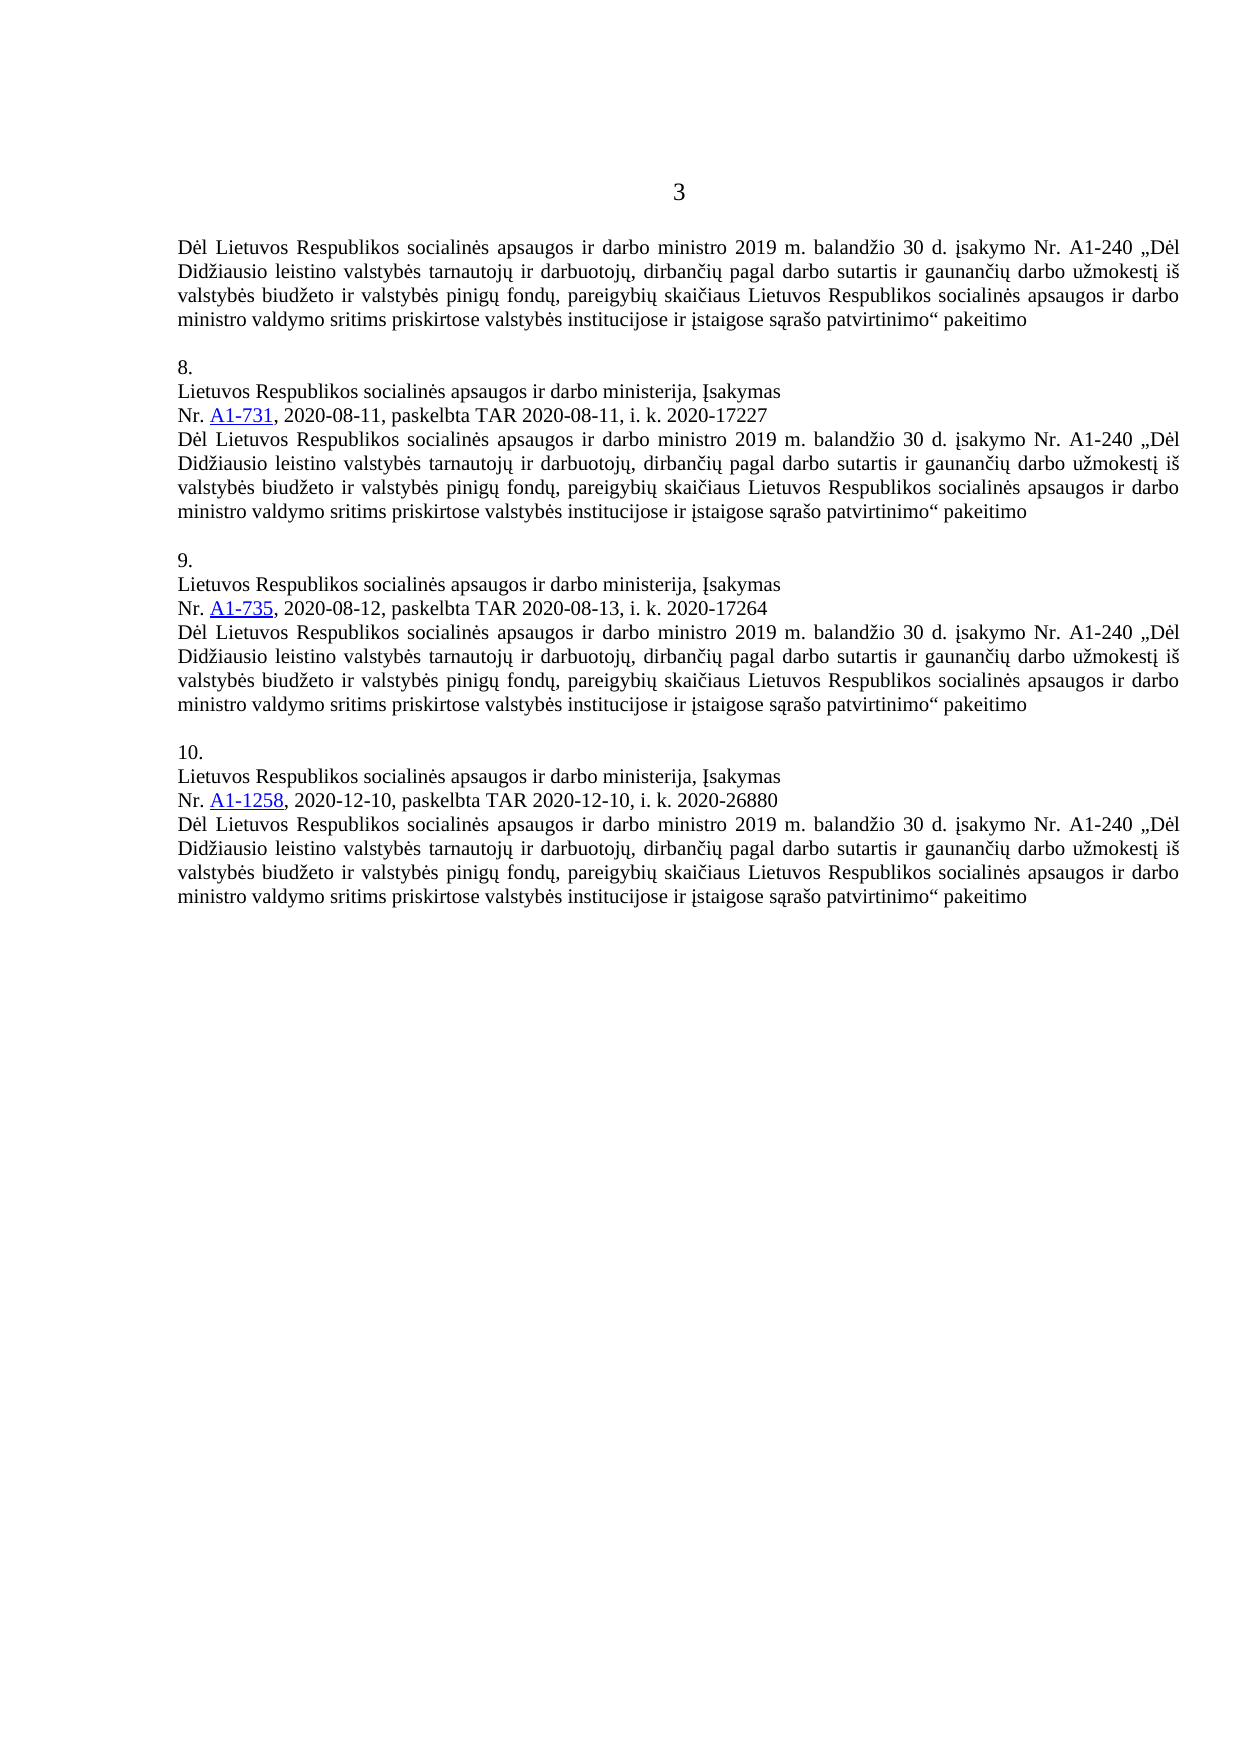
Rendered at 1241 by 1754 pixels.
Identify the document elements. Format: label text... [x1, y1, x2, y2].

text Dėl Lietuvos Respublikos socialinės apsaugos ir darbo ministro 2019 m. balandžio 30 d. įsakymo Nr. A1-240 „Dėl Didžiausio leistino valstybės tarnautojų ir darbuotojų, dirbančių pagal darbo sutartis ir gaunančių darbo užmokestį iš valstybės biudžeto ir valstybės pinigų fondų, pareigybių skaičiaus Lietuvos Respublikos socialinės apsaugos ir darbo ministro valdymo sritims priskirtose valstybės institucijose ir įstaigose sąrašo patvirtinimo“ pakeitimo [177, 235, 1181, 331]
text 9. [177, 547, 1181, 572]
text Lietuvos Respublikos socialinės apsaugos ir darbo ministerija, Įsakymas [177, 572, 1181, 596]
text Lietuvos Respublikos socialinės apsaugos ir darbo ministerija, Įsakymas [177, 764, 1181, 788]
text Dėl Lietuvos Respublikos socialinės apsaugos ir darbo ministro 2019 m. balandžio 30 d. įsakymo Nr. A1-240 „Dėl Didžiausio leistino valstybės tarnautojų ir darbuotojų, dirbančių pagal darbo sutartis ir gaunančių darbo užmokestį iš valstybės biudžeto ir valstybės pinigų fondų, pareigybių skaičiaus Lietuvos Respublikos socialinės apsaugos ir darbo ministro valdymo sritims priskirtose valstybės institucijose ir įstaigose sąrašo patvirtinimo“ pakeitimo [177, 812, 1181, 908]
text Lietuvos Respublikos socialinės apsaugos ir darbo ministerija, Įsakymas [177, 379, 1181, 403]
text Dėl Lietuvos Respublikos socialinės apsaugos ir darbo ministro 2019 m. balandžio 30 d. įsakymo Nr. A1-240 „Dėl Didžiausio leistino valstybės tarnautojų ir darbuotojų, dirbančių pagal darbo sutartis ir gaunančių darbo užmokestį iš valstybės biudžeto ir valstybės pinigų fondų, pareigybių skaičiaus Lietuvos Respublikos socialinės apsaugos ir darbo ministro valdymo sritims priskirtose valstybės institucijose ir įstaigose sąrašo patvirtinimo“ pakeitimo [177, 620, 1181, 716]
text 10. [177, 740, 1181, 764]
text Nr. A1-735, 2020-08-12, paskelbta TAR 2020-08-13, i. k. 2020-17264 [177, 596, 1181, 620]
text 8. [177, 355, 1181, 379]
text Nr. A1-731, 2020-08-11, paskelbta TAR 2020-08-11, i. k. 2020-17227 [177, 403, 1181, 427]
text Dėl Lietuvos Respublikos socialinės apsaugos ir darbo ministro 2019 m. balandžio 30 d. įsakymo Nr. A1-240 „Dėl Didžiausio leistino valstybės tarnautojų ir darbuotojų, dirbančių pagal darbo sutartis ir gaunančių darbo užmokestį iš valstybės biudžeto ir valstybės pinigų fondų, pareigybių skaičiaus Lietuvos Respublikos socialinės apsaugos ir darbo ministro valdymo sritims priskirtose valstybės institucijose ir įstaigose sąrašo patvirtinimo“ pakeitimo [177, 427, 1181, 523]
text Nr. A1-1258, 2020-12-10, paskelbta TAR 2020-12-10, i. k. 2020-26880 [177, 788, 1181, 812]
